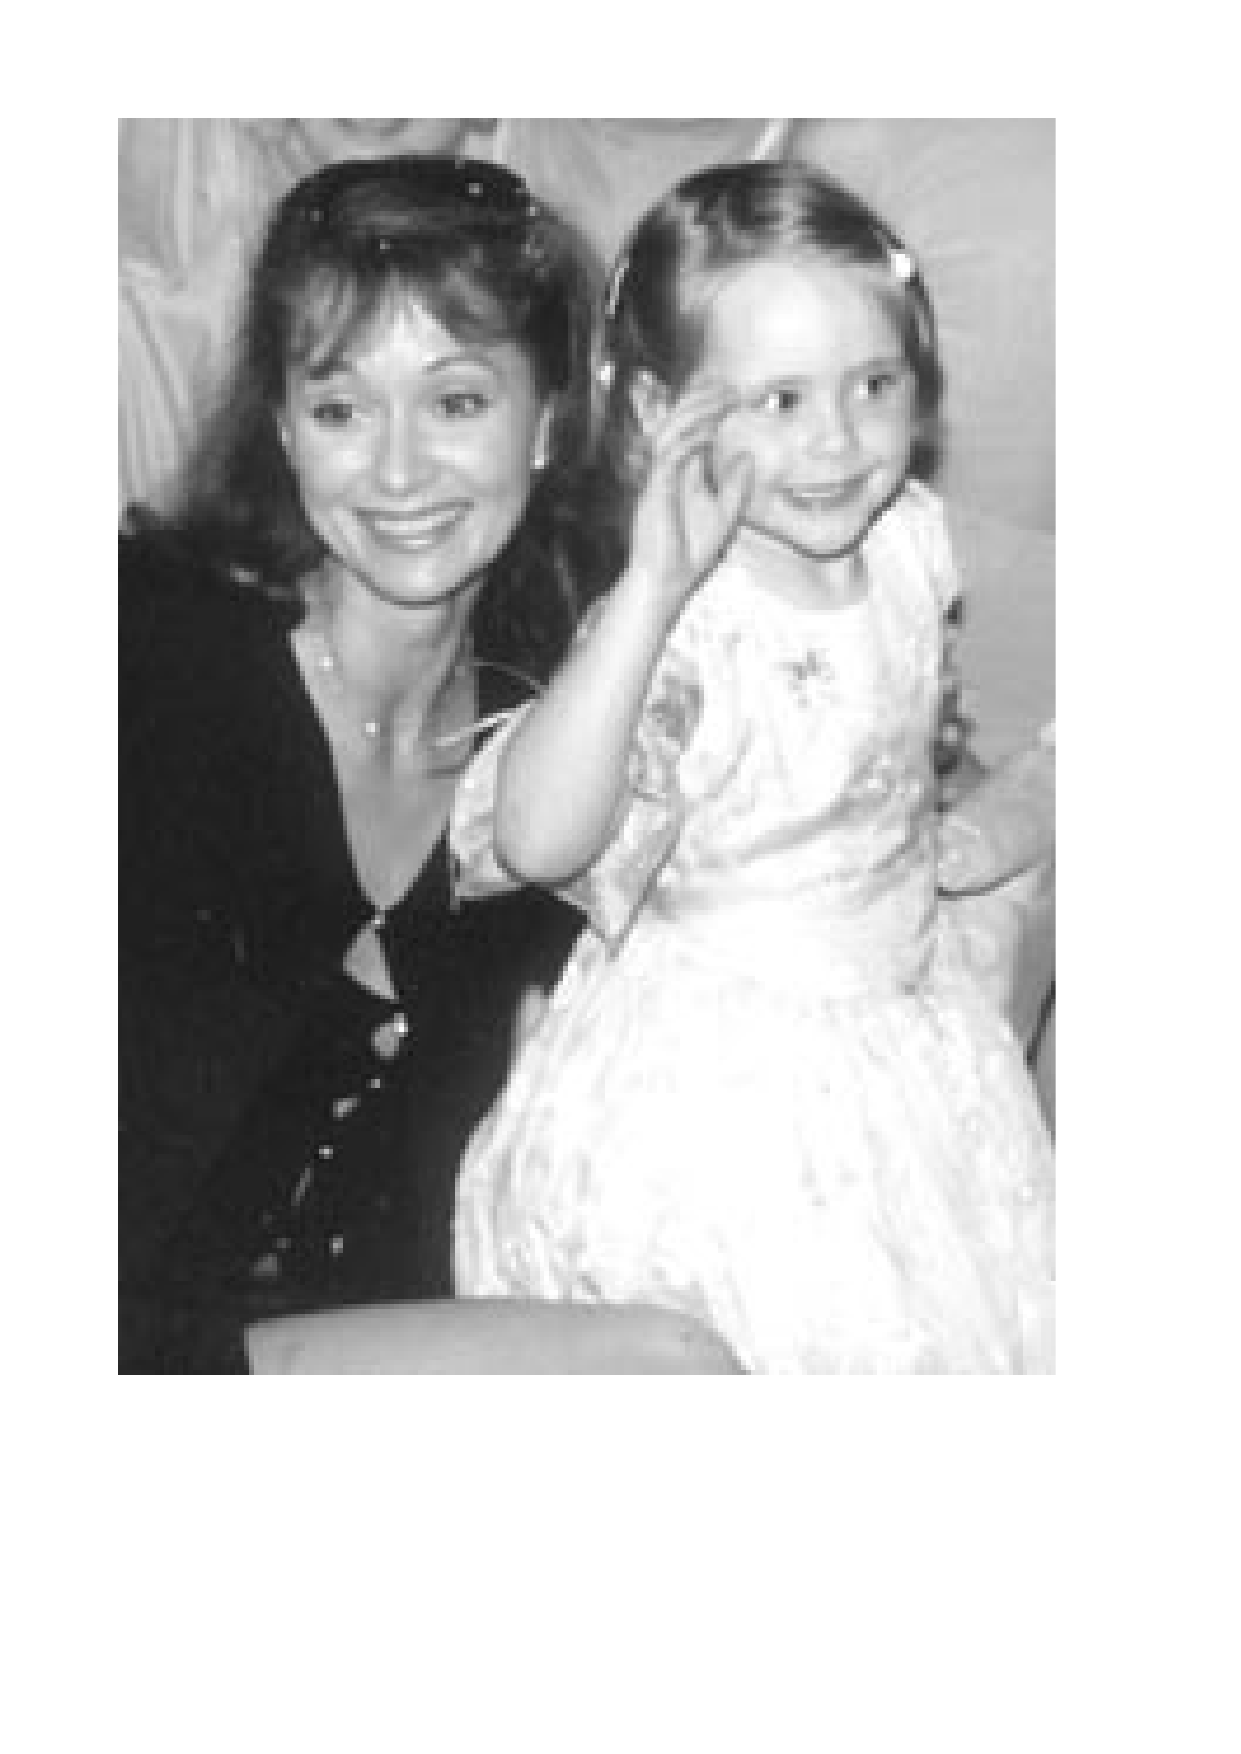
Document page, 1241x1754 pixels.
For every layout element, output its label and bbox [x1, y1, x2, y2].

picture [118, 118, 1056, 1375]
